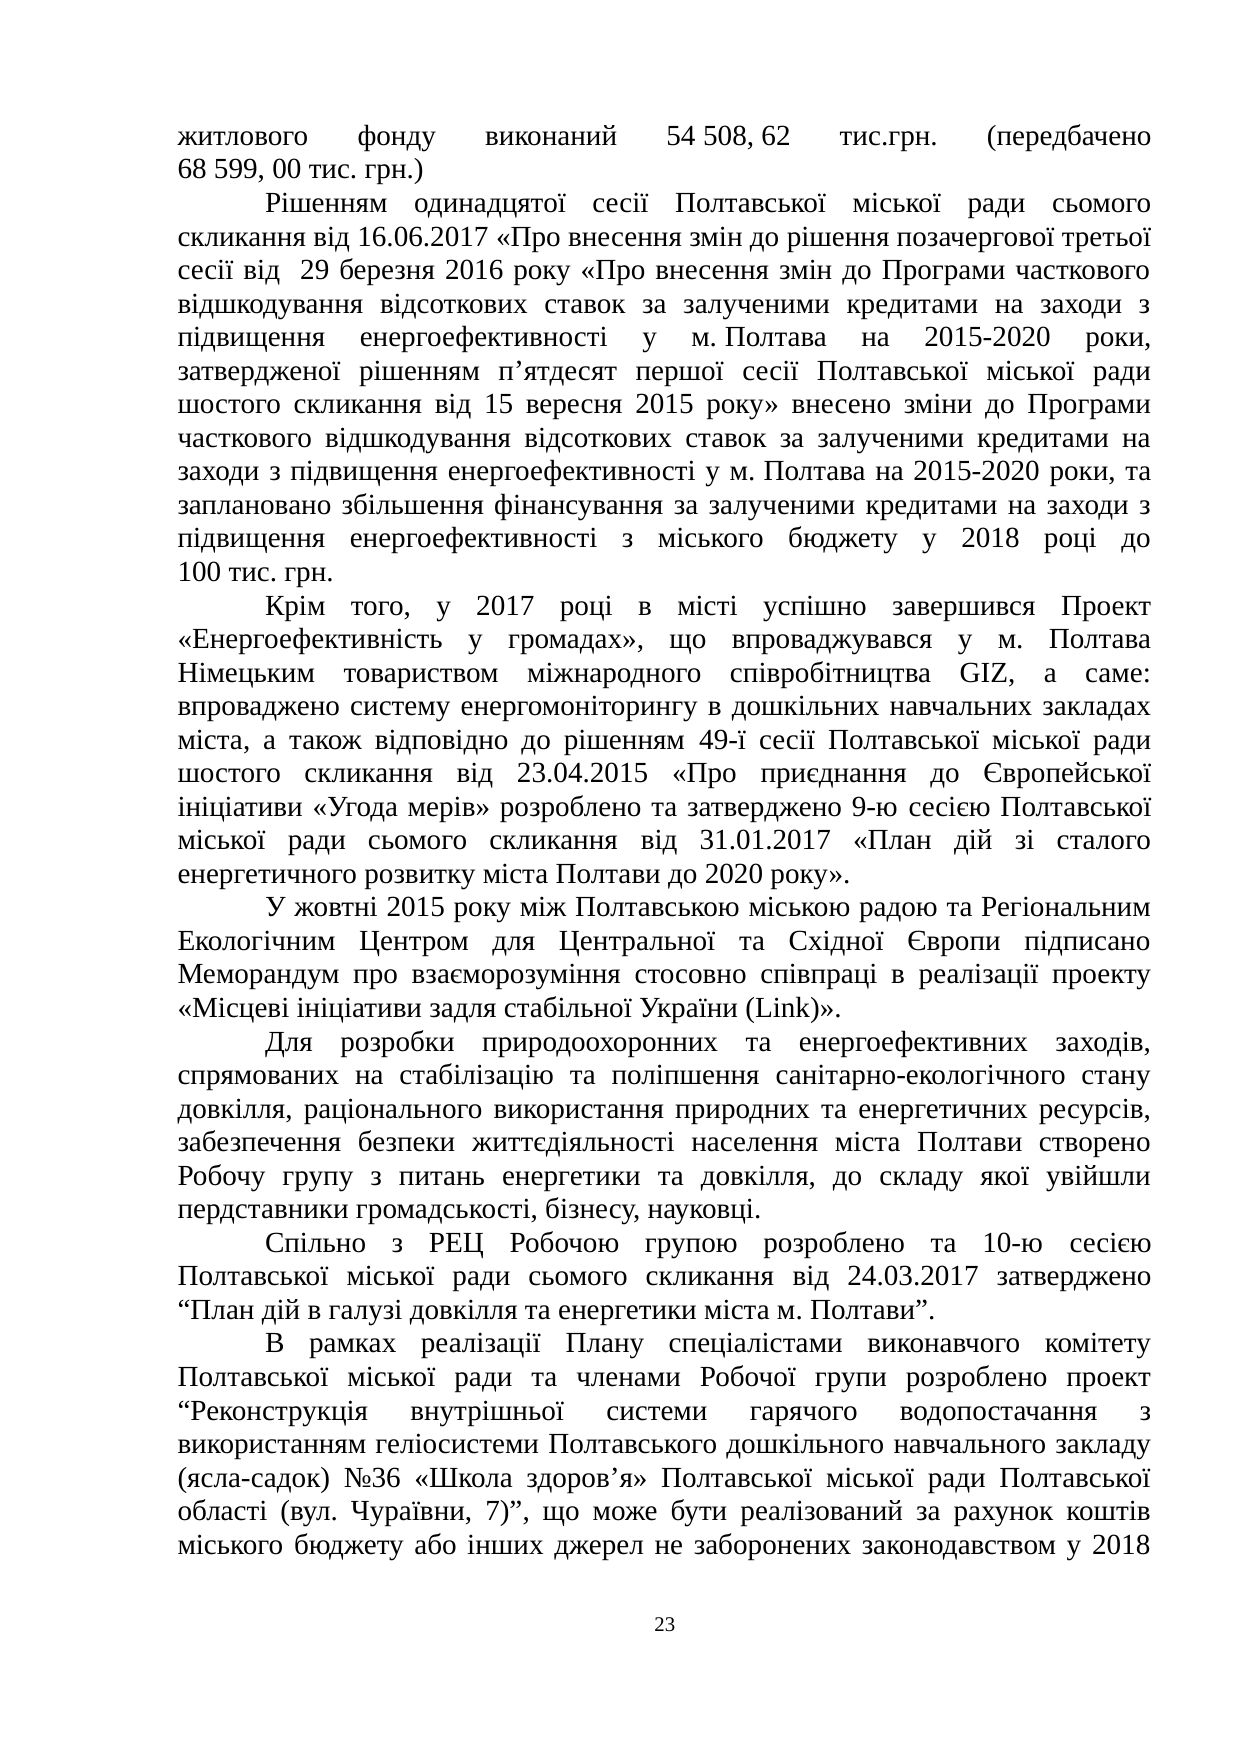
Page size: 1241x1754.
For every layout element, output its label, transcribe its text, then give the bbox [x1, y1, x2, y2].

text У жовтні 2015 року між Полтавською міською радою та Регіональним Екологічним Центром для Центральної та Східної Європи підписано Меморандум про взаєморозуміння стосовно співпраці в реалізації проекту «Місцеві ініціативи задля стабільної України (Lіnk)». [177, 889, 1152, 1024]
text В рамках реалізації Плану спеціалістами виконавчого комітету Полтавської міської ради та членами Робочої групи розроблено проект “Реконструкція внутрішньої системи гарячого водопостачання з використанням геліосистеми Полтавського дошкільного навчального закладу (ясла-садок) №36 «Школа здоров’я» Полтавської міської ради Полтавської області (вул. Чураївни, 7)”, що може бути реалізований за рахунок коштів міського бюджету або інших джерел не заборонених законодавством у 2018 [177, 1326, 1152, 1560]
text Спільно з РЕЦ Робочою групою розроблено та 10-ю сесією Полтавської міської ради сьомого скликання від 24.03.2017 затверджено “План дій в галузі довкілля та енергетики міста м. Полтави”. [177, 1225, 1152, 1326]
text Рішенням одинадцятої сесії Полтавської міської ради сьомого скликання від 16.06.2017 «Про внесення змін до рішення позачергової третьої сесії від 29 березня 2016 року «Про внесення змін до Програми часткового відшкодування відсоткових ставок за залученими кредитами на заходи з підвищення енергоефективності у м. Полтава на 2015-2020 роки, затвердженої рішенням п’ятдесят першої сесії Полтавської міської ради шостого скликання від 15 вересня 2015 року» внесено зміни до Програми часткового відшкодування відсоткових ставок за залученими кредитами на заходи з підвищення енергоефективності у м. Полтава на 2015-2020 роки, та заплановано збільшення фінансування за залученими кредитами на заходи з підвищення енергоефективності з міського бюджету у 2018 році до 100 тис. грн. [177, 185, 1152, 588]
text житлового фонду виконаний 54 508, 62 тис.грн. (передбачено 68 599, 00 тис. грн.) [177, 118, 1152, 185]
text Крім того, у 2017 році в місті успішно завершився Проект «Енергоефективність у громадах», що впроваджувався у м. Полтава Німецьким товариством міжнародного співробітництва GIZ, а саме: впроваджено систему енергомоніторингу в дошкільних навчальних закладах міста, а також відповідно до рішенням 49-ї сесії Полтавської міської ради шостого скликання від 23.04.2015 «Про приєднання до Європейської ініціативи «Угода мерів» розроблено та затверджено 9-ю сесією Полтавської міської ради сьомого скликання від 31.01.2017 «План дій зі сталого енергетичного розвитку міста Полтави до 2020 року». [177, 588, 1152, 889]
text Для розробки природоохоронних та енергоефективних заходів, спрямованих на стабілізацію та поліпшення санітарно-екологічного стану довкілля, раціонального використання природних та енергетичних ресурсів, забезпечення безпеки життєдіяльності населення міста Полтави створено Робочу групу з питань енергетики та довкілля, до складу якої увійшли пердставники громадськості, бізнесу, науковці. [177, 1024, 1152, 1225]
